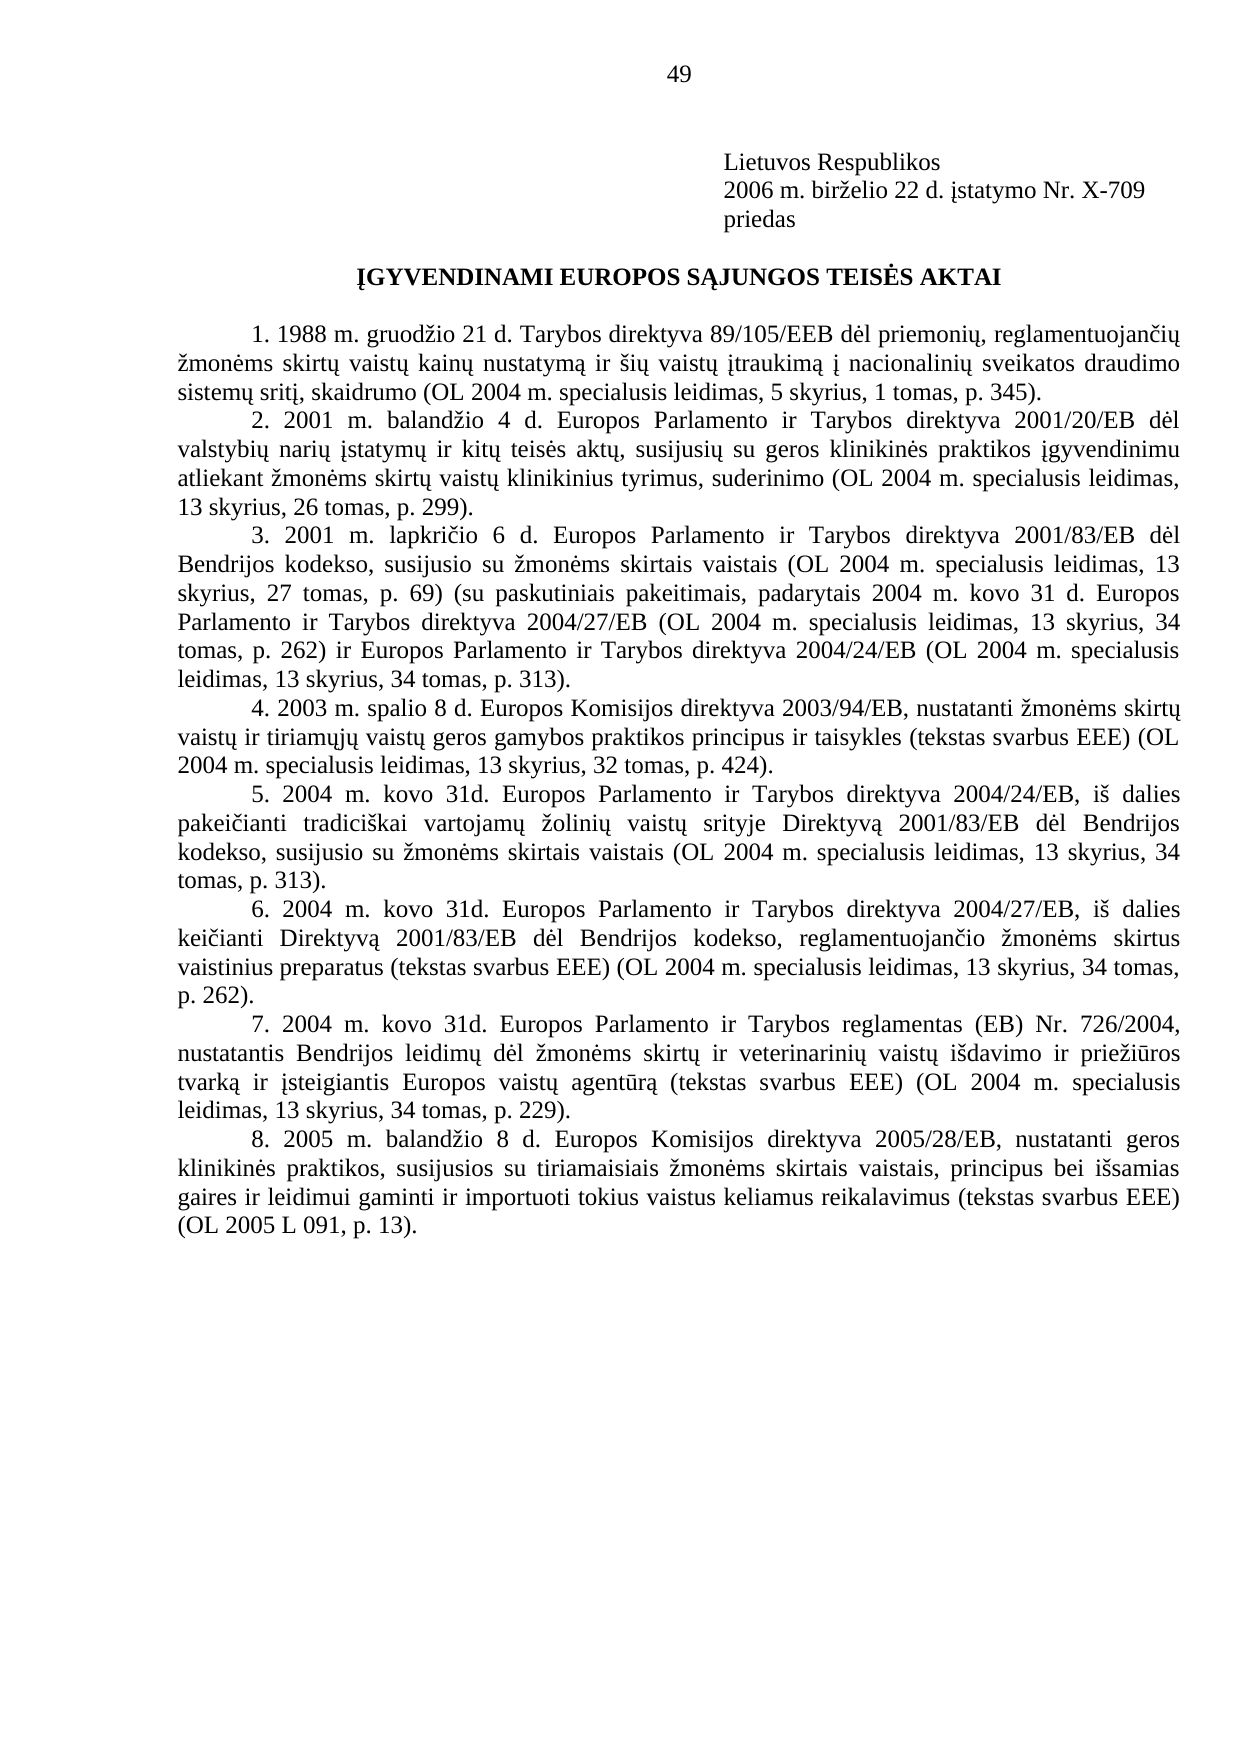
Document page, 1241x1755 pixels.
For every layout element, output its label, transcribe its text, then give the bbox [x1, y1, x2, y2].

text ĮGYVENDINAMI EUROPOS SĄJUNGOS TEISĖS AKTAI [177, 262, 1181, 291]
text 4. 2003 m. spalio 8 d. Europos Komisijos direktyva 2003/94/EB, nustatanti žmonėms skirtų vaistų ir tiriamųjų vaistų geros gamybos praktikos principus ir taisykles (tekstas svarbus EEE) (OL 2004 m. specialusis leidimas, 13 skyrius, 32 tomas, p. 424). [177, 693, 1181, 779]
text 7. 2004 m. kovo 31d. Europos Parlamento ir Tarybos reglamentas (EB) Nr. 726/2004, nustatantis Bendrijos leidimų dėl žmonėms skirtų ir veterinarinių vaistų išdavimo ir priežiūros tvarką ir įsteigiantis Europos vaistų agentūrą (tekstas svarbus EEE) (OL 2004 m. specialusis leidimas, 13 skyrius, 34 tomas, p. 229). [177, 1009, 1181, 1124]
text 5. 2004 m. kovo 31d. Europos Parlamento ir Tarybos direktyva 2004/24/EB, iš dalies pakeičianti tradiciškai vartojamų žolinių vaistų srityje Direktyvą 2001/83/EB dėl Bendrijos kodekso, susijusio su žmonėms skirtais vaistais (OL 2004 m. specialusis leidimas, 13 skyrius, 34 tomas, p. 313). [177, 779, 1181, 894]
text Lietuvos Respublikos [649, 147, 1181, 176]
text 1. 1988 m. gruodžio 21 d. Tarybos direktyva 89/105/EEB dėl priemonių, reglamentuojančių žmonėms skirtų vaistų kainų nustatymą ir šių vaistų įtraukimą į nacionalinių sveikatos draudimo sistemų sritį, skaidrumo (OL 2004 m. specialusis leidimas, 5 skyrius, 1 tomas, p. 345). [177, 319, 1181, 406]
text 2. 2001 m. balandžio 4 d. Europos Parlamento ir Tarybos direktyva 2001/20/EB dėl valstybių narių įstatymų ir kitų teisės aktų, susijusių su geros klinikinės praktikos įgyvendinimu atliekant žmonėms skirtų vaistų klinikinius tyrimus, suderinimo (OL 2004 m. specialusis leidimas, 13 skyrius, 26 tomas, p. 299). [177, 406, 1181, 521]
text 2006 m. birželio 22 d. įstatymo Nr. X-709 [649, 176, 1181, 204]
text 3. 2001 m. lapkričio 6 d. Europos Parlamento ir Tarybos direktyva 2001/83/EB dėl Bendrijos kodekso, susijusio su žmonėms skirtais vaistais (OL 2004 m. specialusis leidimas, 13 skyrius, 27 tomas, p. 69) (su paskutiniais pakeitimais, padarytais 2004 m. kovo 31 d. Europos Parlamento ir Tarybos direktyva 2004/27/EB (OL 2004 m. specialusis leidimas, 13 skyrius, 34 tomas, p. 262) ir Europos Parlamento ir Tarybos direktyva 2004/24/EB (OL 2004 m. specialusis leidimas, 13 skyrius, 34 tomas, p. 313). [177, 521, 1181, 693]
text 8. 2005 m. balandžio 8 d. Europos Komisijos direktyva 2005/28/EB, nustatanti geros klinikinės praktikos, susijusios su tiriamaisiais žmonėms skirtais vaistais, principus bei išsamias gaires ir leidimui gaminti ir importuoti tokius vaistus keliamus reikalavimus (tekstas svarbus EEE) (OL 2005 L 091, p. 13). [177, 1124, 1181, 1239]
text priedas [649, 204, 1181, 233]
text 6. 2004 m. kovo 31d. Europos Parlamento ir Tarybos direktyva 2004/27/EB, iš dalies keičianti Direktyvą 2001/83/EB dėl Bendrijos kodekso, reglamentuojančio žmonėms skirtus vaistinius preparatus (tekstas svarbus EEE) (OL 2004 m. specialusis leidimas, 13 skyrius, 34 tomas, p. 262). [177, 894, 1181, 1009]
